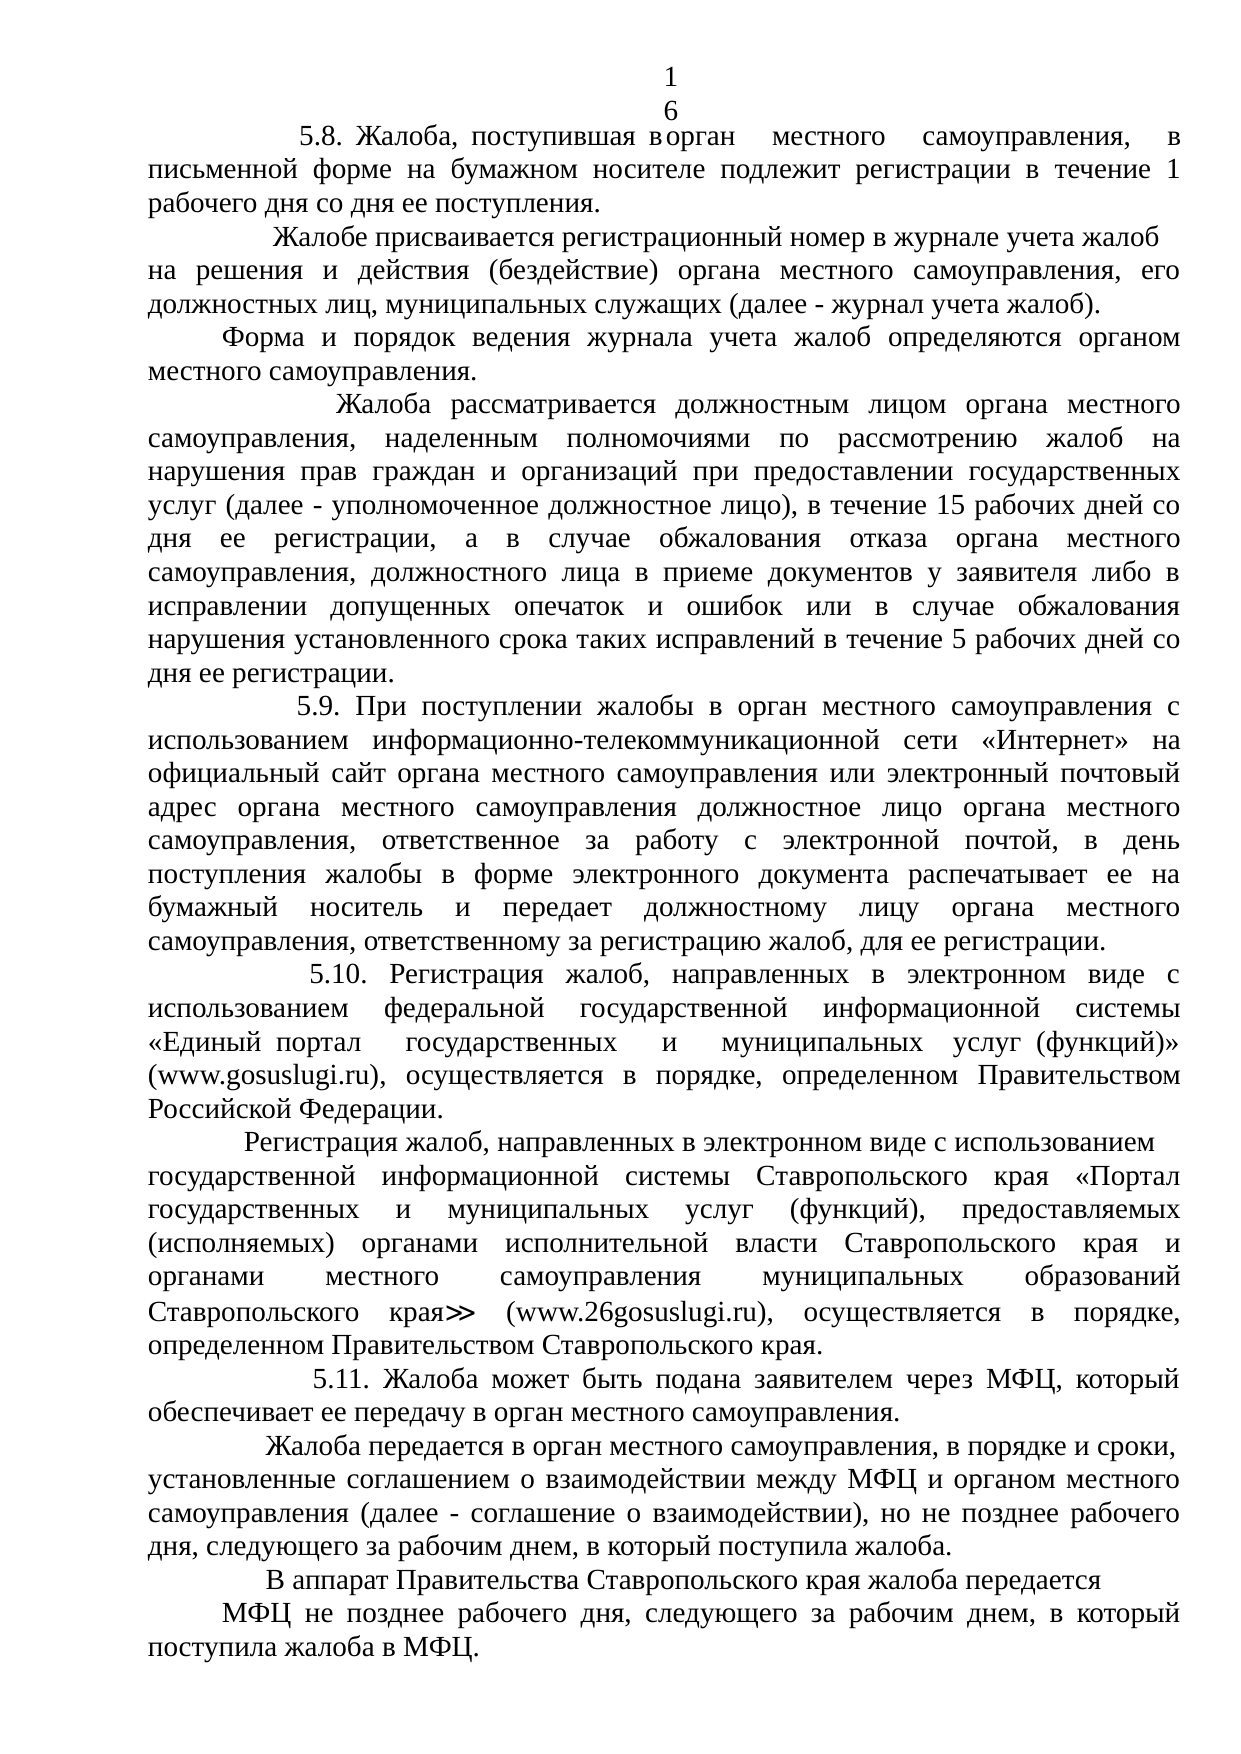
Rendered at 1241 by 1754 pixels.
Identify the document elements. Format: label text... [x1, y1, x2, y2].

text на решения и действия (бездействие) органа местного самоуправления, его должностных лиц, муниципальных служащих (далее - журнал учета жалоб). [148, 252, 1181, 319]
text Жалоба рассматривается должностным лицом органа местного самоуправления, наделенным полномочиями по рассмотрению жалоб на нарушения прав граждан и организаций при предоставлении государственных услуг (далее - уполномоченное должностное лицо), в течение 15 рабочих дней со дня ее регистрации, а в случае обжалования отказа органа местного самоуправления, должностного лица в приеме документов у заявителя либо в исправлении допущенных опечаток и ошибок или в случае обжалования нарушения установленного срока таких исправлений в течение 5 рабочих дней со дня ее регистрации. [148, 386, 1181, 688]
text Жалоба передается в орган местного самоуправления, в порядке и сроки, [148, 1428, 1181, 1461]
text 5.10. Регистрация жалоб, направленных в электронном виде с использованием федеральной государственной информационной системы «Единый портал государственных и муниципальных услуг (функций)» (www.gosuslugi.ru), осуществляется в порядке, определенном Правительством Российской Федерации. [148, 957, 1181, 1124]
text Регистрация жалоб, направленных в электронном виде с использованием [148, 1124, 1181, 1158]
text установленные соглашением о взаимодействии между МФЦ и органом местного самоуправления (далее - соглашение о взаимодействии), но не позднее рабочего дня, следующего за рабочим днем, в который поступила жалоба. [148, 1461, 1181, 1562]
text Жалобе присваивается регистрационный номер в журнале учета жалоб [148, 219, 1181, 252]
text Форма и порядок ведения журнала учета жалоб определяются органом местного самоуправления. [148, 319, 1181, 386]
text 5.8. Жалоба, поступившая в орган местного самоуправления, в письменной форме на бумажном носителе подлежит регистрации в течение 1 рабочего дня со дня ее поступления. [148, 118, 1181, 219]
text В аппарат Правительства Ставропольского края жалоба передается [148, 1562, 1181, 1596]
text МФЦ не позднее рабочего дня, следующего за рабочим днем, в который поступила жалоба в МФЦ. [148, 1596, 1181, 1663]
text государственной информационной системы Ставропольского края «Портал государственных и муниципальных услуг (функций), предоставляемых (исполняемых) органами исполнительной власти Ставропольского края и органами местного самоуправления муниципальных образований Ставропольского края≫ (www.26gosuslugi.ru), осуществляется в порядке, определенном Правительством Ставропольского края. [148, 1158, 1181, 1361]
text 5.11. Жалоба может быть подана заявителем через МФЦ, который обеспечивает ее передачу в орган местного самоуправления. [148, 1361, 1181, 1428]
text 5.9. При поступлении жалобы в орган местного самоуправления с использованием информационно-телекоммуникационной сети «Интернет» на официальный сайт органа местного самоуправления или электронный почтовый адрес органа местного самоуправления должностное лицо органа местного самоуправления, ответственное за работу с электронной почтой, в день поступления жалобы в форме электронного документа распечатывает ее на бумажный носитель и передает должностному лицу органа местного самоуправления, ответственному за регистрацию жалоб, для ее регистрации. [148, 688, 1181, 957]
